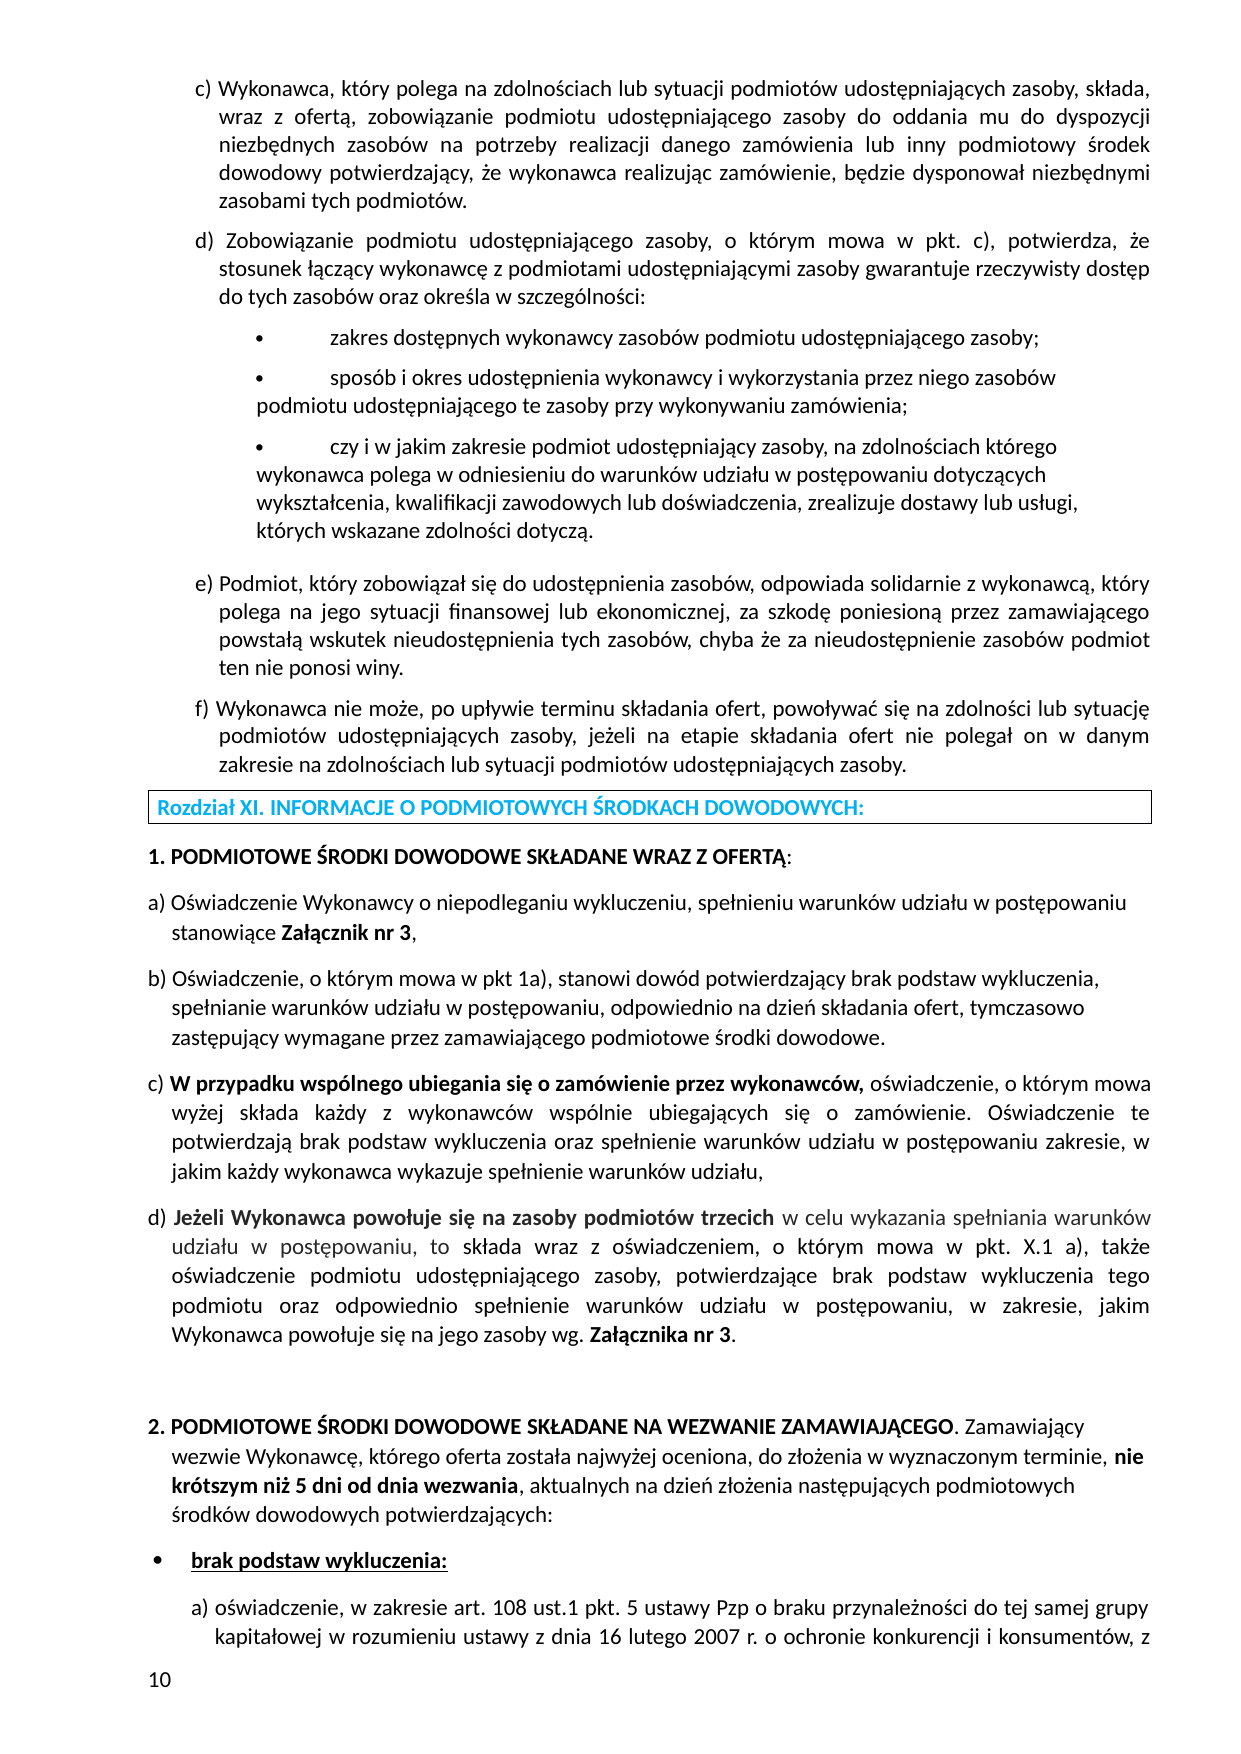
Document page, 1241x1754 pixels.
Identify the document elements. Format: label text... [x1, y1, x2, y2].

text e) Podmiot, który zobowiązał się do udostępnienia zasobów, odpowiada solidarnie z wykonawcą, który polega na jego sytuacji finansowej lub ekonomicznej, za szkodę poniesioną przez zamawiającego powstałą wskutek nieudostępnienia tych zasobów, chyba że za nieudostępnienie zasobów podmiot ten nie ponosi winy. [195, 569, 1152, 681]
list sposób i okres udostępnienia wykonawcy i wykorzystania przez niego zasobów podmiotu udostępniającego te zasoby przy wykonywaniu zamówienia; [256, 363, 1152, 419]
text d) Zobowiązanie podmiotu udostępniającego zasoby, o którym mowa w pkt. c), potwierdza, że stosunek łączący wykonawcę z podmiotami udostępniającymi zasoby gwarantuje rzeczywisty dostęp do tych zasobów oraz określa w szczególności: [195, 226, 1152, 310]
text d) Jeżeli Wykonawca powołuje się na zasoby podmiotów trzecich w celu wykazania spełniania warunków udziału w postępowaniu, to składa wraz z oświadczeniem, o którym mowa w pkt. X.1 a), także oświadczenie podmiotu udostępniającego zasoby, potwierdzające brak podstaw wykluczenia tego podmiotu oraz odpowiednio spełnienie warunków udziału w postępowaniu, w zakresie, jakim Wykonawca powołuje się na jego zasoby wg. Załącznika nr 3. [148, 1203, 1152, 1348]
list czy i w jakim zakresie podmiot udostępniający zasoby, na zdolnościach którego wykonawca polega w odniesieniu do warunków udziału w postępowaniu dotyczących wykształcenia, kwalifikacji zawodowych lub doświadczenia, zrealizuje dostawy lub usługi, których wskazane zdolności dotyczą. [256, 432, 1152, 544]
text a) Oświadczenie Wykonawcy o niepodleganiu wykluczeniu, spełnieniu warunków udziału w postępowaniu stanowiące Załącznik nr 3, [148, 888, 1152, 946]
text b) Oświadczenie, o którym mowa w pkt 1a), stanowi dowód potwierdzający brak podstaw wykluczenia, spełnianie warunków udziału w postępowaniu, odpowiednio na dzień składania ofert, tymczasowo zastępujący wymagane przez zamawiającego podmiotowe środki dowodowe. [148, 964, 1152, 1051]
text 2. PODMIOTOWE ŚRODKI DOWODOWE SKŁADANE NA WEZWANIE ZAMAWIAJĄCEGO. Zamawiający wezwie Wykonawcę, którego oferta została najwyżej oceniona, do złożenia w wyznaczonym terminie, nie krótszym niż 5 dni od dnia wezwania, aktualnych na dzień złożenia następujących podmiotowych środków dowodowych potwierdzających: [148, 1412, 1152, 1529]
text f) Wykonawca nie może, po upływie terminu składania ofert, powoływać się na zdolności lub sytuację podmiotów udostępniających zasoby, jeżeli na etapie składania ofert nie polegał on w danym zakresie na zdolnościach lub sytuacji podmiotów udostępniających zasoby. [195, 694, 1152, 778]
text c) Wykonawca, który polega na zdolnościach lub sytuacji podmiotów udostępniających zasoby, składa, wraz z ofertą, zobowiązanie podmiotu udostępniającego zasoby do oddania mu do dyspozycji niezbędnych zasobów na potrzeby realizacji danego zamówienia lub inny podmiotowy środek dowodowy potwierdzający, że wykonawca realizując zamówienie, będzie dysponował niezbędnymi zasobami tych podmiotów. [195, 74, 1152, 214]
text 1. PODMIOTOWE ŚRODKI DOWODOWE SKŁADANE WRAZ Z OFERTĄ: [148, 842, 1152, 871]
text c) W przypadku wspólnego ubiegania się o zamówienie przez wykonawców, oświadczenie, o którym mowa wyżej składa każdy z wykonawców wspólnie ubiegających się o zamówienie. Oświadczenie te potwierdzają brak podstaw wykluczenia oraz spełnienie warunków udziału w postępowaniu zakresie, w jakim każdy wykonawca wykazuje spełnienie warunków udziału, [148, 1069, 1152, 1185]
list zakres dostępnych wykonawcy zasobów podmiotu udostępniającego zasoby; [256, 323, 1152, 351]
list brak podstaw wykluczenia: [154, 1547, 1152, 1575]
text a) oświadczenie, w zakresie art. 108 ust.1 pkt. 5 ustawy Pzp o braku przynależności do tej samej grupy kapitałowej w rozumieniu ustawy z dnia 16 lutego 2007 r. o ochronie konkurencji i konsumentów, z [191, 1593, 1152, 1650]
text Rozdział XI. INFORMACJE O PODMIOTOWYCH ŚRODKACH DOWODOWYCH: [149, 791, 1151, 823]
